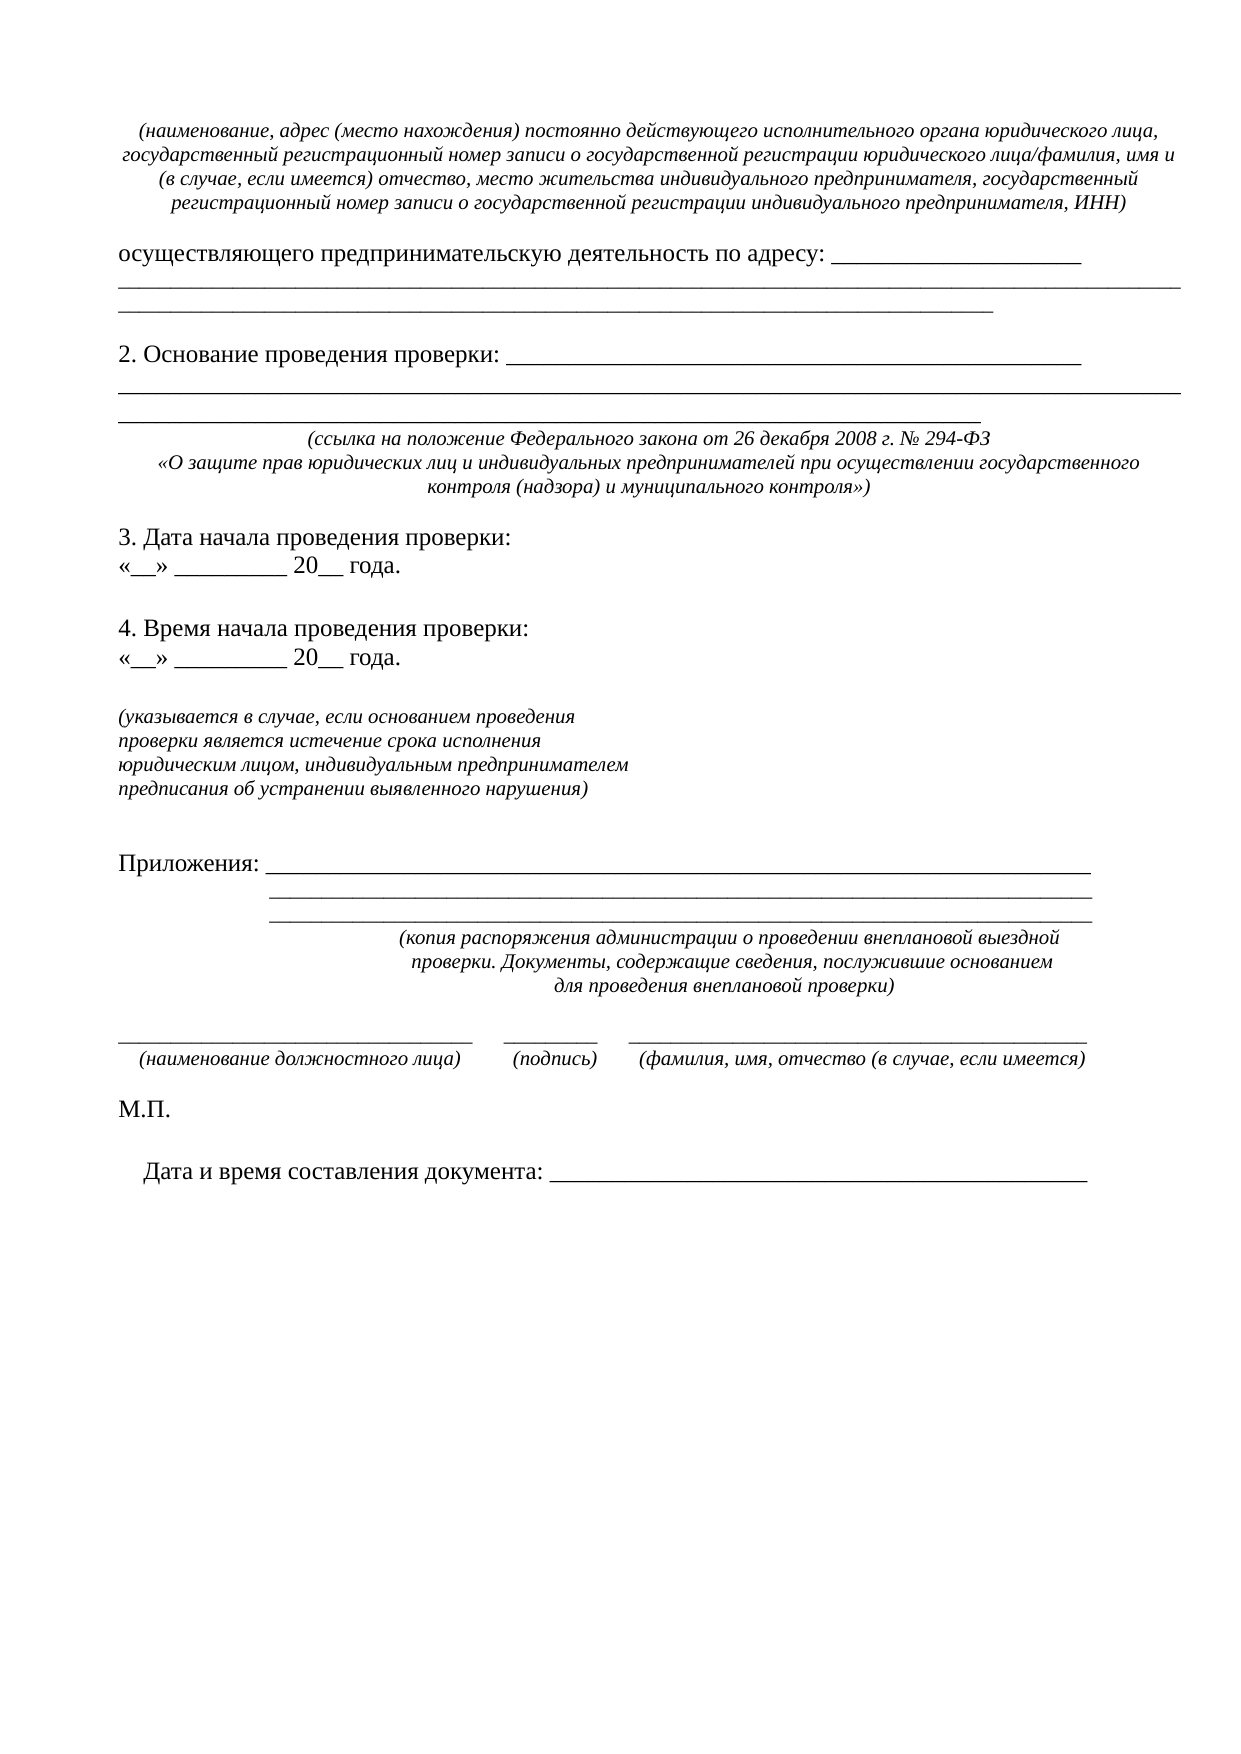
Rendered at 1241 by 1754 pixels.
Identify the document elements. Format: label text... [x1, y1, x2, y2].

text (наименование, адрес (место нахождения) постоянно действующего исполнительного органа юридического лица, государственный регистрационный номер записи о государственной регистрации юридического лица/фамилия, имя и (в случае, если имеется) отчество, место жительства индивидуального предпринимателя, государственный регистрационный номер записи о государственной регистрации индивидуального предпринимателя, ИНН) [118, 118, 1181, 214]
text Дата и время составления документа: ___________________________________________ [118, 1156, 1181, 1185]
text _______________________________________________________________________________ [118, 901, 1181, 925]
text Приложения: __________________________________________________________________ [118, 848, 1181, 877]
text (копия распоряжения администрации о проведении внеплановой выездной [118, 925, 1181, 949]
text __________________________________ _________ ____________________________________________ [118, 1021, 1181, 1046]
text М.П. [118, 1094, 1181, 1122]
text проверки. Документы, содержащие сведения, послужившие основанием [118, 949, 1181, 973]
text 2. Основание проведения проверки: ______________________________________________ [118, 339, 1181, 368]
text 4. Время начала проведения проверки: [118, 613, 1181, 642]
text _____________________________________________________________________ [118, 394, 1181, 426]
text осуществляющего предпринимательскую деятельность по адресу: ____________________ [118, 238, 1181, 267]
text для проведения внеплановой проверки) [118, 973, 1181, 997]
text предписания об устранении выявленного нарушения) [118, 776, 1181, 800]
text «__» _________ 20__ года. [118, 551, 1181, 579]
text (указывается в случае, если основанием проведения [118, 704, 1181, 728]
text _______________________________________________________________________________ [118, 877, 1181, 901]
text «О защите прав юридических лиц и индивидуальных предпринимателей при осуществлении государственного контроля (надзора) и муниципального контроля») [118, 450, 1181, 498]
text проверки является истечение срока исполнения [118, 728, 1181, 752]
text ____________________________________________________________________________________ [118, 289, 1181, 315]
text (наименование должностного лица) (подпись) (фамилия, имя, отчество (в случае, если имеется) [118, 1046, 1181, 1069]
text ______________________________________________________________________________________________________ [118, 267, 1181, 288]
text _____________________________________________________________________________________ [118, 368, 1181, 393]
text «__» _________ 20__ года. [118, 642, 1181, 670]
text (ссылка на положение Федерального закона от 26 декабря 2008 г. № 294-ФЗ [118, 426, 1181, 450]
text юридическим лицом, индивидуальным предпринимателем [118, 752, 1181, 776]
text 3. Дата начала проведения проверки: [118, 522, 1181, 551]
